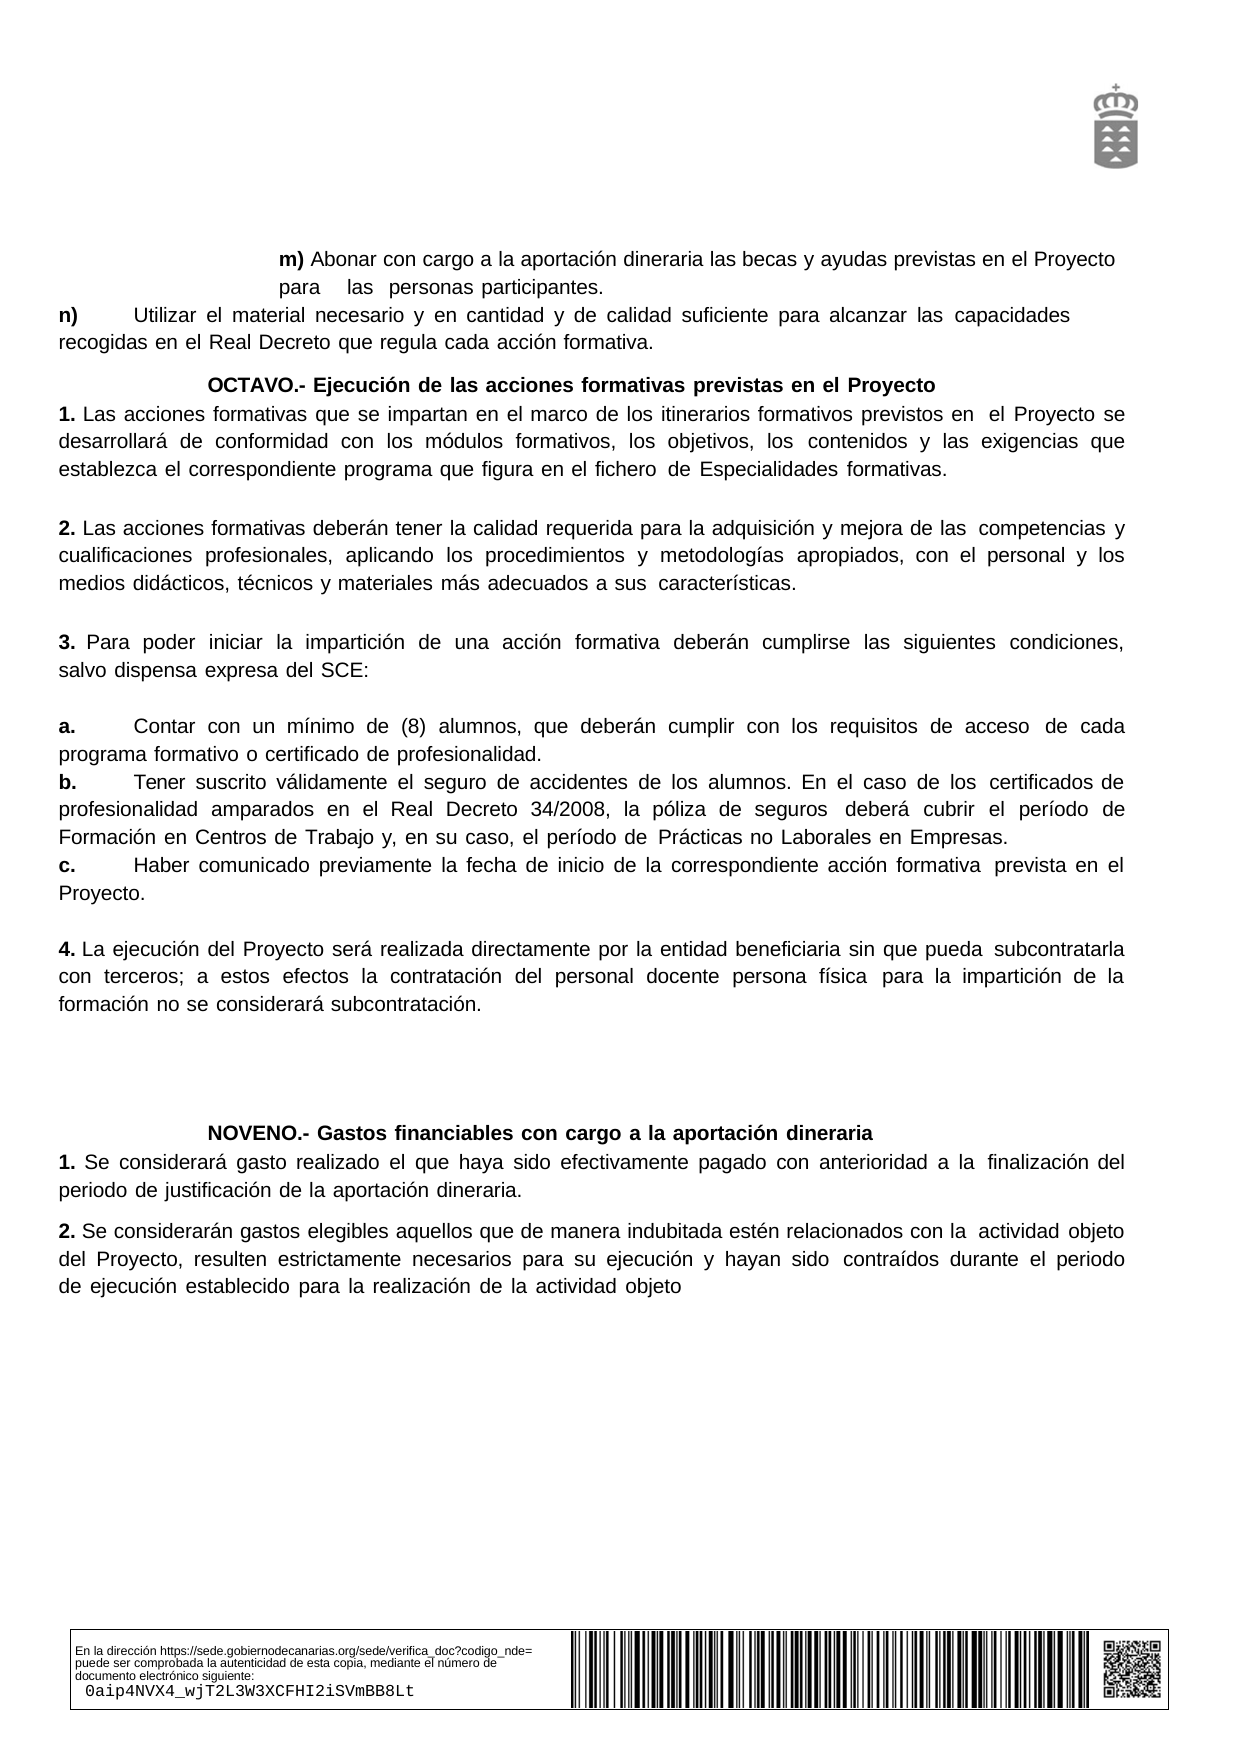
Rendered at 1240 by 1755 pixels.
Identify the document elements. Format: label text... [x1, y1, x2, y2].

list Abonar con cargo a la aportación dineraria las becas y ayudas previstas en el Proyecto para las personas participantes. [279, 246, 1125, 298]
list Haber comunicado previamente la fecha de inicio de la correspondiente acción formativa prevista en el Proyecto. [58, 853, 1125, 904]
list Contar con un mínimo de (8) alumnos, que deberán cumplir con los requisitos de acceso de cada programa formativo o certificado de profesionalidad. [58, 713, 1125, 766]
list Las acciones formativas que se impartan en el marco de los itinerarios formativos previstos en el Proyecto se desarrollará de conformidad con los módulos formativos, los objetivos, los contenidos y las exigencias que establezca el correspondiente programa que figura en el fichero de Especialidades formativas. [58, 401, 1125, 481]
subtitle OCTAVO.- Ejecución de las acciones formativas previstas en el Proyecto [207, 373, 1181, 397]
list Las acciones formativas deberán tener la calidad requerida para la adquisición y mejora de las competencias y cualificaciones profesionales, aplicando los procedimientos y metodologías apropiados, con el personal y los medios didácticos, técnicos y materiales más adecuados a sus características. [58, 516, 1125, 595]
list Utilizar el material necesario y en cantidad y de calidad suficiente para alcanzar las capacidades recogidas en el Real Decreto que regula cada acción formativa. [58, 302, 1125, 354]
list Se considerará gasto realizado el que haya sido efectivamente pagado con anterioridad a la finalización del periodo de justificación de la aportación dineraria. [58, 1149, 1125, 1202]
subtitle NOVENO.- Gastos financiables con cargo a la aportación dineraria [207, 1121, 1181, 1145]
list Para poder iniciar la impartición de una acción formativa deberán cumplirse las siguientes condiciones, salvo dispensa expresa del SCE: [58, 630, 1125, 681]
list Tener suscrito válidamente el seguro de accidentes de los alumnos. En el caso de los certificados de profesionalidad amparados en el Real Decreto 34/2008, la póliza de seguros deberá cubrir el período de Formación en Centros de Trabajo y, en su caso, el período de Prácticas no Laborales en Empresas. [58, 769, 1125, 849]
list Se considerarán gastos elegibles aquellos que de manera indubitada estén relacionados con la actividad objeto del Proyecto, resulten estrictamente necesarios para su ejecución y hayan sido contraídos durante el periodo de ejecución establecido para la realización de la actividad objeto [58, 1219, 1125, 1298]
list La ejecución del Proyecto será realizada directamente por la entidad beneficiaria sin que pueda subcontratarla con terceros; a estos efectos la contratación del personal docente persona física para la impartición de la formación no se considerará subcontratación. [58, 936, 1125, 1016]
